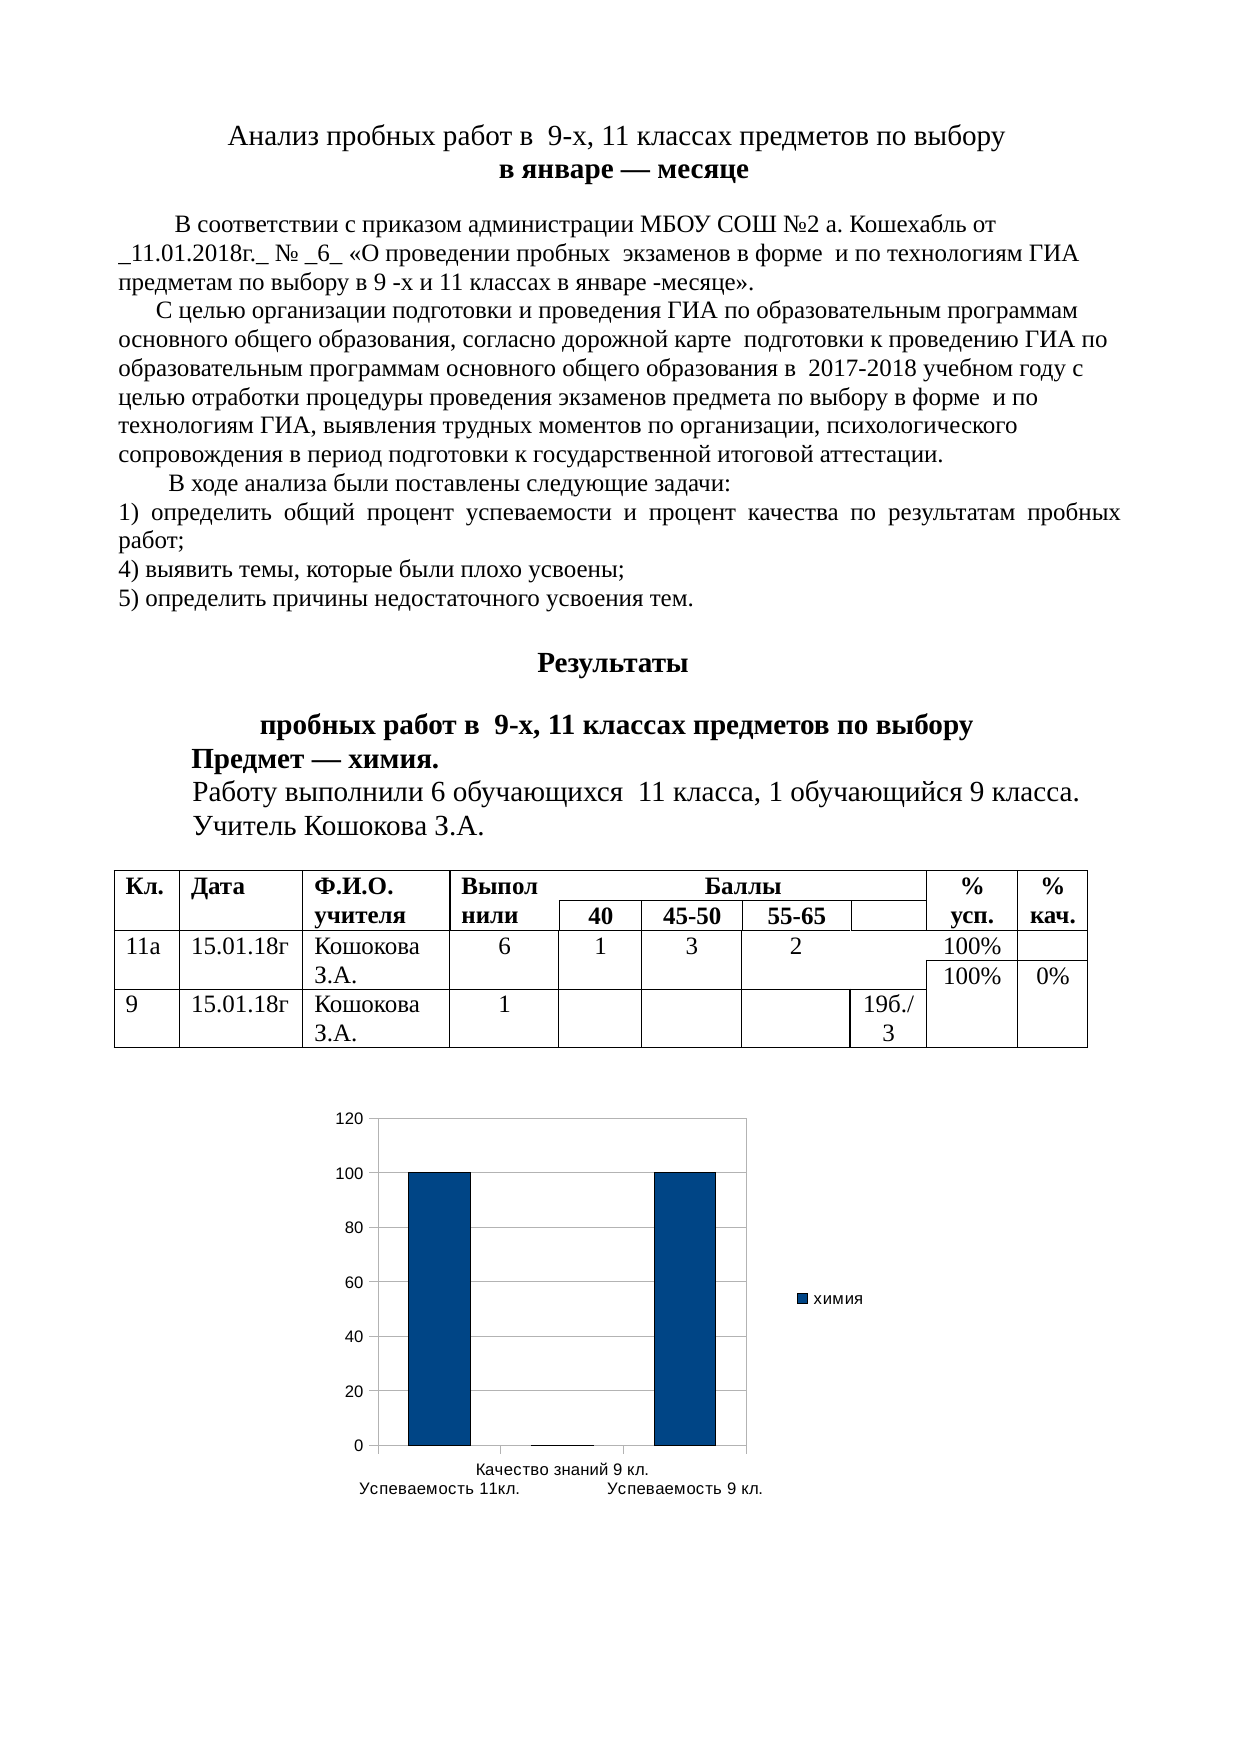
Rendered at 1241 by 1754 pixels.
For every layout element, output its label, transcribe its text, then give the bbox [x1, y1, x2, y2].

text 5) определить причины недостаточного усвоения тем. [118, 583, 1122, 612]
table_header Кл. [115, 871, 179, 930]
table_cell 1 [450, 990, 558, 1047]
table_header 100% [926, 931, 1017, 960]
text Результаты [118, 645, 1122, 679]
table_header Баллы [559, 871, 926, 900]
table_header 3 [642, 931, 741, 988]
text Работу выполнили 6 обучающихся 11 класса, 1 обучающийся 9 класса. [118, 774, 1122, 808]
table_cell 40 [560, 901, 641, 930]
table_cell 9 [115, 990, 179, 1047]
table_cell 19б./3 [851, 990, 926, 1047]
text 4) выявить темы, которые были плохо усвоены; [118, 554, 1122, 583]
table_header Ф.И.О. учителя [303, 871, 449, 930]
table_cell 15.01.18г [180, 990, 302, 1047]
table_cell [642, 990, 741, 1047]
text в январе — месяце [118, 152, 1122, 185]
table_header 2 [742, 931, 850, 988]
text Анализ пробных работ в 9-х, 11 классах предметов по выбору [118, 118, 1122, 152]
table_cell [852, 901, 926, 930]
table_cell 0% [1018, 961, 1087, 1047]
table_header 11а [115, 931, 179, 988]
table_header Кошокова З.А. [303, 931, 449, 988]
table_header % усп. [927, 871, 1017, 930]
table_cell 100% [927, 961, 1017, 1047]
text В ходе анализа были поставлены следующие задачи: [118, 468, 1122, 497]
table_cell 55-65 [743, 901, 851, 930]
table_header Выполнили [451, 871, 559, 930]
text Учитель Кошокова З.А. [118, 808, 1122, 842]
table_cell [559, 990, 641, 1047]
text В соответствии с приказом администрации МБОУ СОШ №2 а. Кошехабль от _11.01.2018г._ № _6_ «О проведении пробных экзаменов в форме и по технологиям ГИА предметам по выбору в 9 -х и 11 классах в январе -месяце». [118, 209, 1122, 295]
text 1) определить общий процент успеваемости и процент качества по результатам пробных работ; [118, 497, 1122, 554]
table_header 1 [559, 931, 641, 988]
table_cell 45-50 [642, 901, 742, 930]
text Предмет — химия. [118, 741, 1122, 774]
table_cell Кошокова З.А. [303, 990, 449, 1047]
table_header % кач. [1018, 871, 1087, 930]
table_header 6 [450, 931, 558, 988]
text пробных работ в 9-х, 11 классах предметов по выбору [118, 707, 1122, 741]
table_header Дата [180, 871, 302, 930]
table_cell [742, 990, 849, 1047]
table_header 15.01.18г [180, 931, 302, 988]
table_header [850, 931, 926, 988]
text С целью организации подготовки и проведения ГИА по образовательным программам основного общего образования, согласно дорожной карте подготовки к проведению ГИА по образовательным программам основного общего образования в 2017-2018 учебном году с целью отработки процедуры проведения экзаменов предмета по выбору в форме и по технологиям ГИА, выявления трудных моментов по организации, психологического сопровождения в период подготовки к государственной итоговой аттестации. [118, 295, 1122, 468]
table_header [1018, 931, 1087, 960]
